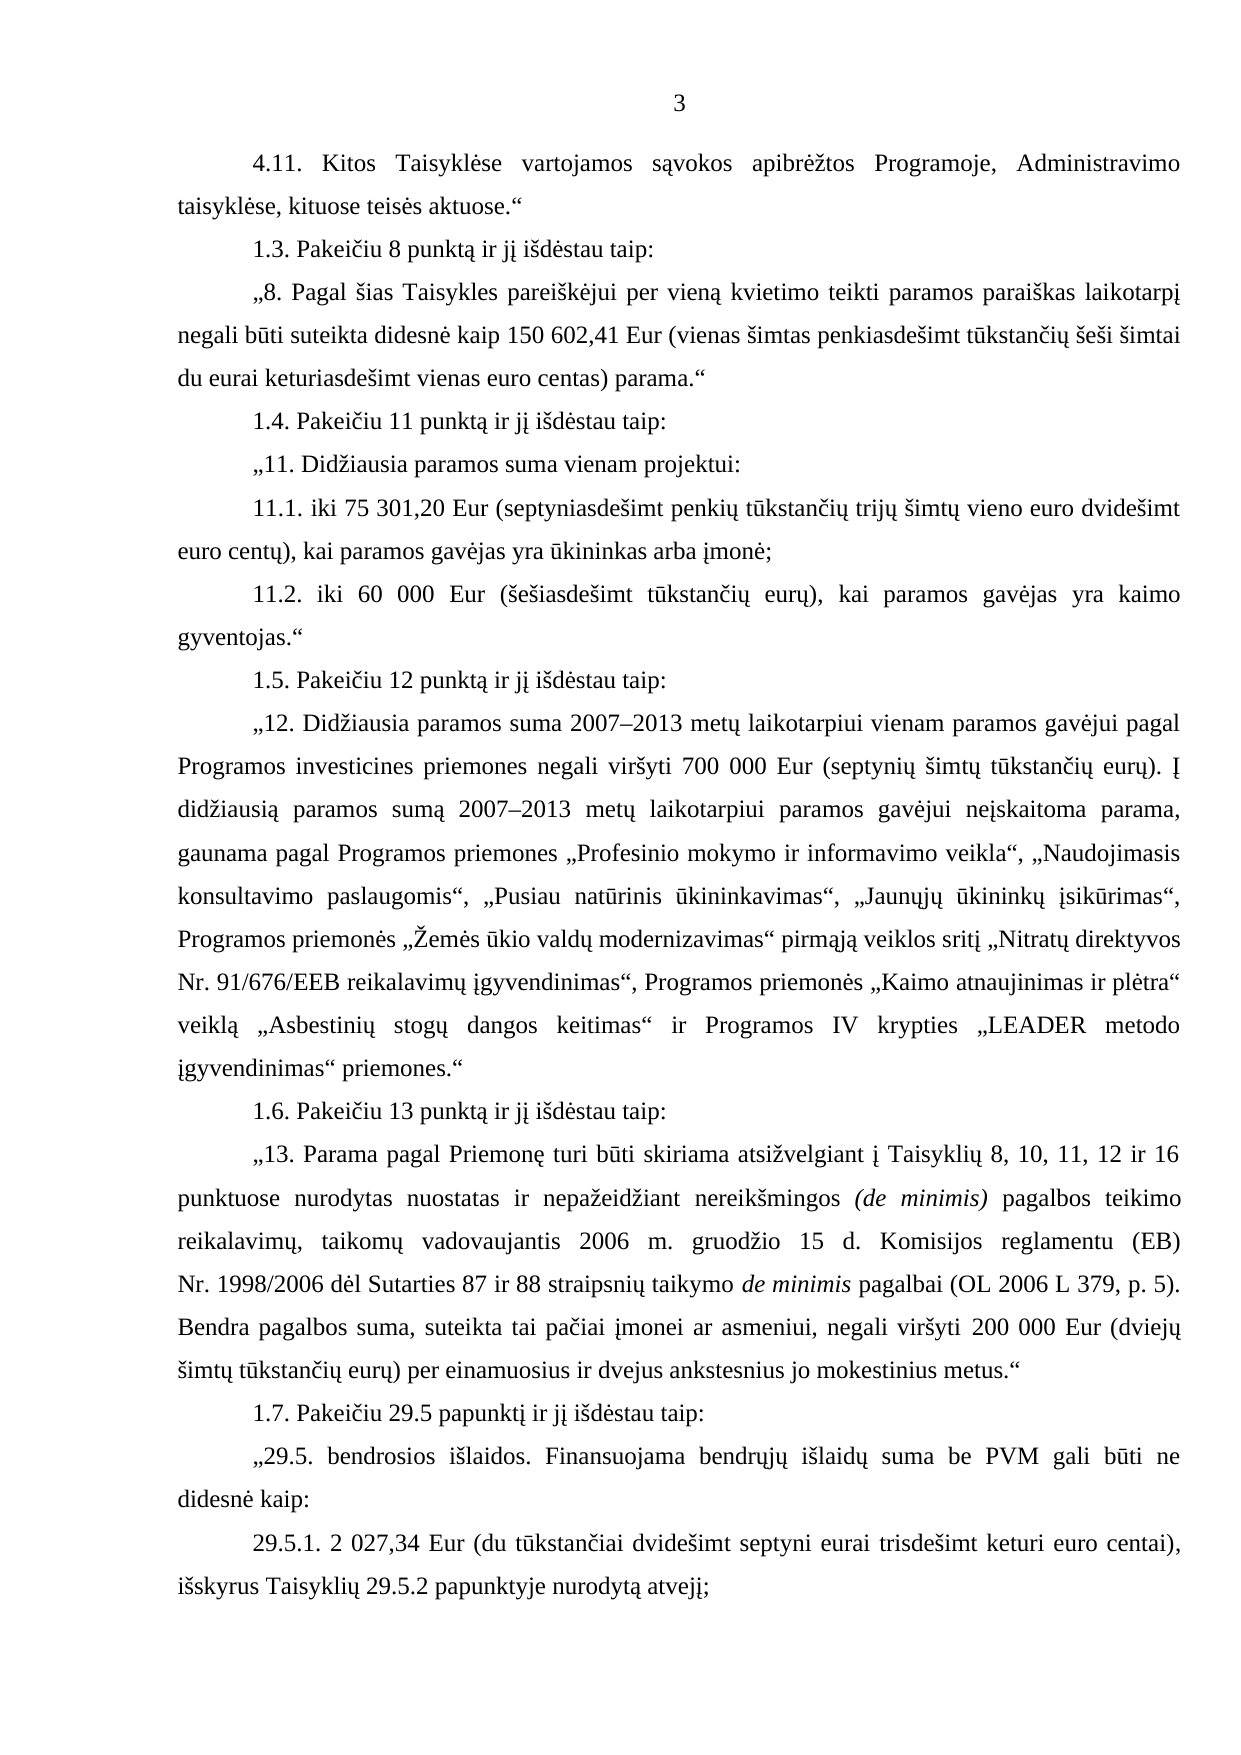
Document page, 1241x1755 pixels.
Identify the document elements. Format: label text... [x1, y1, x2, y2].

text „12. Didžiausia paramos suma 2007–2013 metų laikotarpiui vienam paramos gavėjui pagal Programos investicines priemones negali viršyti 700 000 Eur (septynių šimtų tūkstančių eurų). Į didžiausią paramos sumą 2007–2013 metų laikotarpiui paramos gavėjui neįskaitoma parama, gaunama pagal Programos priemones „Profesinio mokymo ir informavimo veikla“, „Naudojimasis konsultavimo paslaugomis“, „Pusiau natūrinis ūkininkavimas“, „Jaunųjų ūkininkų įsikūrimas“, Programos priemonės „Žemės ūkio valdų modernizavimas“ pirmąją veiklos sritį „Nitratų direktyvos Nr. 91/676/EEB reikalavimų įgyvendinimas“, Programos priemonės „Kaimo atnaujinimas ir plėtra“ veiklą „Asbestinių stogų dangos keitimas“ ir Programos IV krypties „LEADER metodo įgyvendinimas“ priemones.“ [177, 708, 1181, 1082]
text 1.7. Pakeičiu 29.5 papunktį ir jį išdėstau taip: [177, 1398, 1181, 1427]
text 4.11. Kitos Taisyklėse vartojamos sąvokos apibrėžtos Programoje, Administravimo taisyklėse, kituose teisės aktuose.“ [177, 148, 1181, 219]
text 1.5. Pakeičiu 12 punktą ir jį išdėstau taip: [177, 665, 1181, 694]
text 1.3. Pakeičiu 8 punktą ir jį išdėstau taip: [177, 234, 1181, 263]
text „13. Parama pagal Priemonę turi būti skiriama atsižvelgiant į Taisyklių 8, 10, 11, 12 ir 16 punktuose nurodytas nuostatas ir nepažeidžiant nereikšmingos (de minimis) pagalbos teikimo reikalavimų, taikomų vadovaujantis 2006 m. gruodžio 15 d. Komisijos reglamentu (EB) Nr. 1998/2006 dėl Sutarties 87 ir 88 straipsnių taikymo de minimis pagalbai (OL 2006 L 379, p. 5). Bendra pagalbos suma, suteikta tai pačiai įmonei ar asmeniui, negali viršyti 200 000 Eur (dviejų šimtų tūkstančių eurų) per einamuosius ir dvejus ankstesnius jo mokestinius metus.“ [177, 1139, 1181, 1384]
text „29.5. bendrosios išlaidos. Finansuojama bendrųjų išlaidų suma be PVM gali būti ne didesnė kaip: [177, 1441, 1181, 1513]
text 29.5.1. 2 027,34 Eur (du tūkstančiai dvidešimt septyni eurai trisdešimt keturi euro centai), išskyrus Taisyklių 29.5.2 papunktyje nurodytą atvejį; [177, 1528, 1181, 1599]
text „8. Pagal šias Taisykles pareiškėjui per vieną kvietimo teikti paramos paraiškas laikotarpį negali būti suteikta didesnė kaip 150 602,41 Eur (vienas šimtas penkiasdešimt tūkstančių šeši šimtai du eurai keturiasdešimt vienas euro centas) parama.“ [177, 277, 1181, 392]
text 1.4. Pakeičiu 11 punktą ir jį išdėstau taip: [177, 406, 1181, 435]
text „11. Didžiausia paramos suma vienam projektui: [177, 449, 1181, 478]
text 1.6. Pakeičiu 13 punktą ir jį išdėstau taip: [177, 1096, 1181, 1125]
text 11.1. iki 75 301,20 Eur (septyniasdešimt penkių tūkstančių trijų šimtų vieno euro dvidešimt euro centų), kai paramos gavėjas yra ūkininkas arba įmonė; [177, 493, 1181, 564]
text 11.2. iki 60 000 Eur (šešiasdešimt tūkstančių eurų), kai paramos gavėjas yra kaimo gyventojas.“ [177, 579, 1181, 651]
